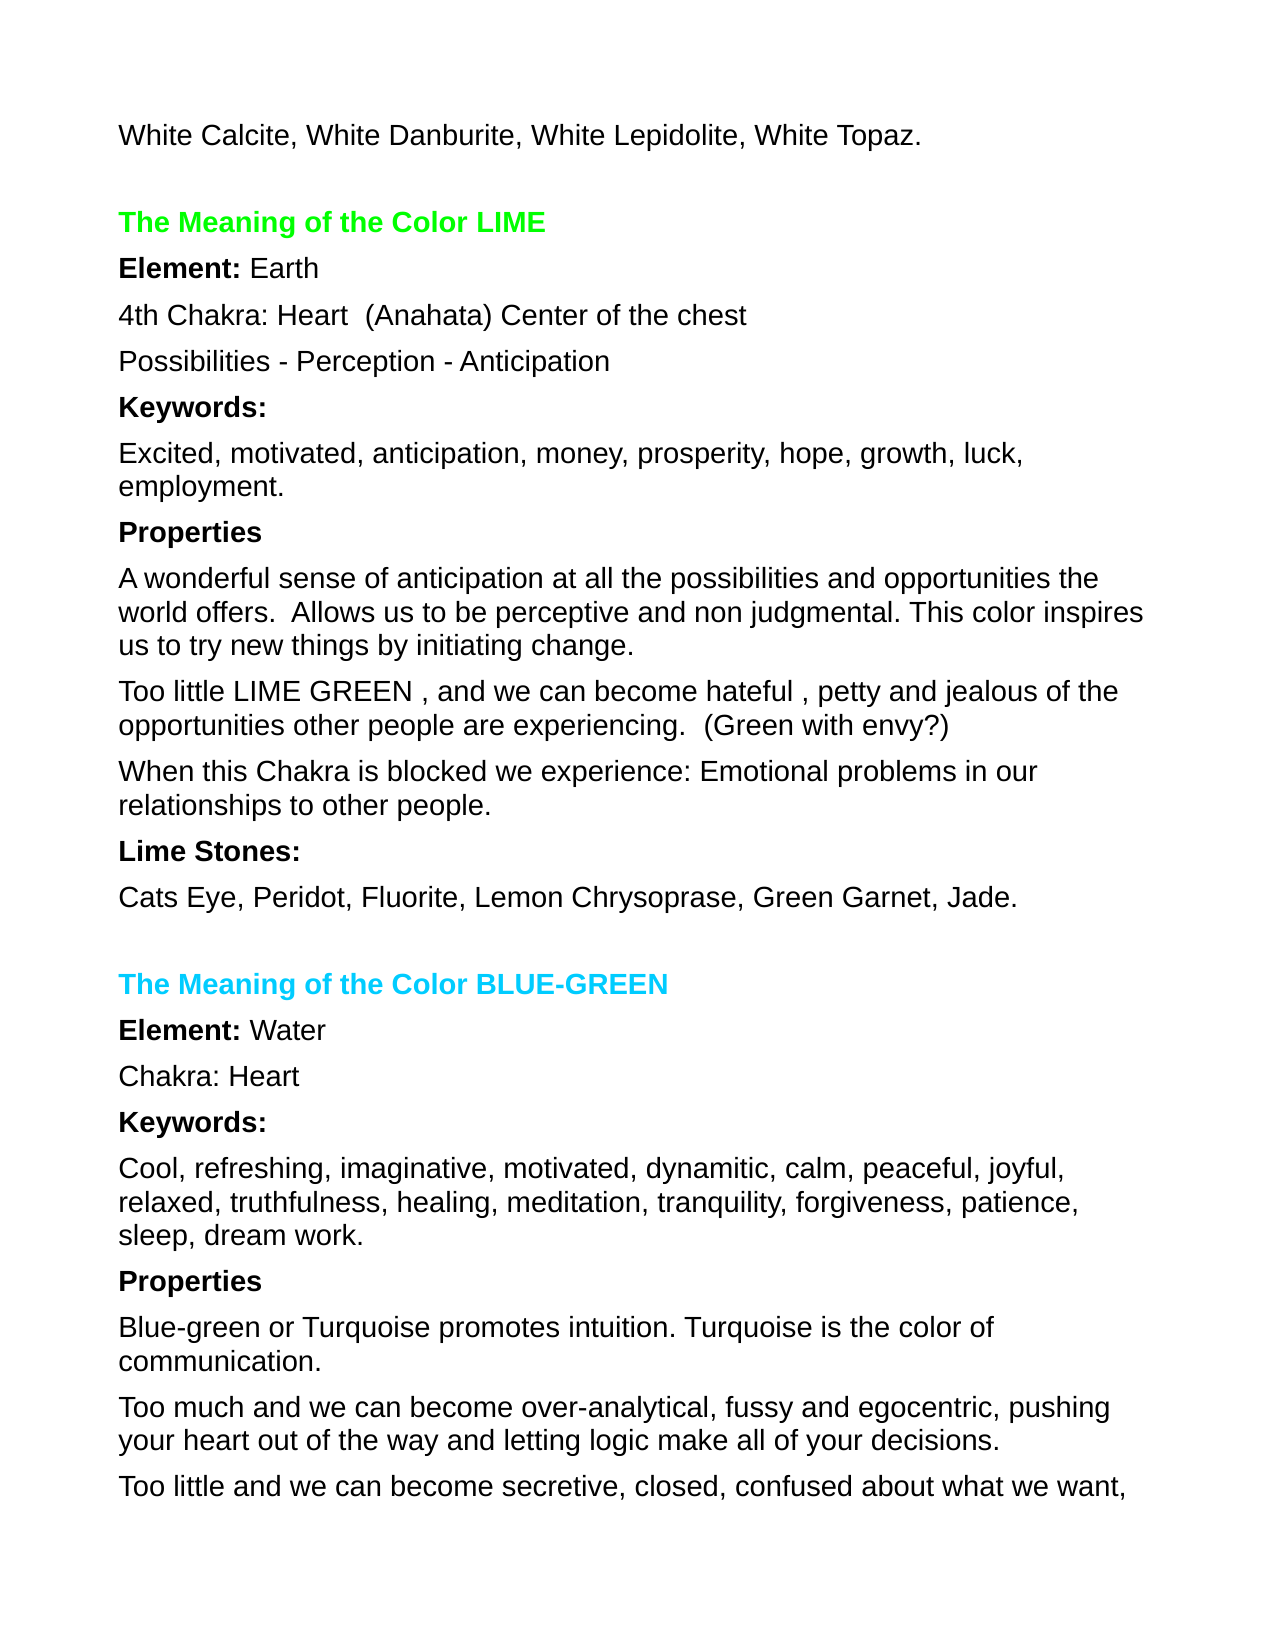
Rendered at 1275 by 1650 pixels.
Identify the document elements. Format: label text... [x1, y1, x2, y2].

text Lime Stones: [118, 833, 1157, 867]
text Properties [118, 1264, 1157, 1298]
text Possibilities - Perception - Anticipation [118, 343, 1157, 377]
text Keywords: [118, 389, 1157, 423]
text Too little LIME GREEN , and we can become hateful , petty and jealous of the opportunities other people are experiencing. (Green with envy?) [118, 674, 1157, 741]
text The Meaning of the Color BLUE-GREEN [118, 967, 1157, 1000]
text Cool, refreshing, imaginative, motivated, dynamitic, calm, peaceful, joyful, relaxed, truthfulness, healing, meditation, tranquility, forgiveness, patience, sleep, dream work. [118, 1151, 1157, 1252]
text Chakra: Heart [118, 1059, 1157, 1092]
text When this Chakra is blocked we experience: Emotional problems in our relationships to other people. [118, 754, 1157, 821]
text Keywords: [118, 1105, 1157, 1138]
text The Meaning of the Color LIME [118, 205, 1157, 239]
text Blue-green or Turquoise promotes intuition. Turquoise is the color of communication. [118, 1310, 1157, 1377]
text Too much and we can become over-analytical, fussy and egocentric, pushing your heart out of the way and letting logic make all of your decisions. [118, 1390, 1157, 1457]
text A wonderful sense of anticipation at all the possibilities and opportunities the world offers. Allows us to be perceptive and non judgmental. This color inspires us to try new things by initiating change. [118, 561, 1157, 662]
text Properties [118, 515, 1157, 549]
text Excited, motivated, anticipation, money, prosperity, hope, growth, luck, employment. [118, 436, 1157, 503]
text 4th Chakra: Heart (Anahata) Center of the chest [118, 297, 1157, 331]
text White Calcite, White Danburite, White Lepidolite, White Topaz. [118, 118, 1157, 152]
text Cats Eye, Peridot, Fluorite, Lemon Chrysoprase, Green Garnet, Jade. [118, 879, 1157, 913]
text Element: Water [118, 1013, 1157, 1046]
text Too little and we can become secretive, closed, confused about what we want, [118, 1469, 1157, 1503]
text Element: Earth [118, 251, 1157, 285]
